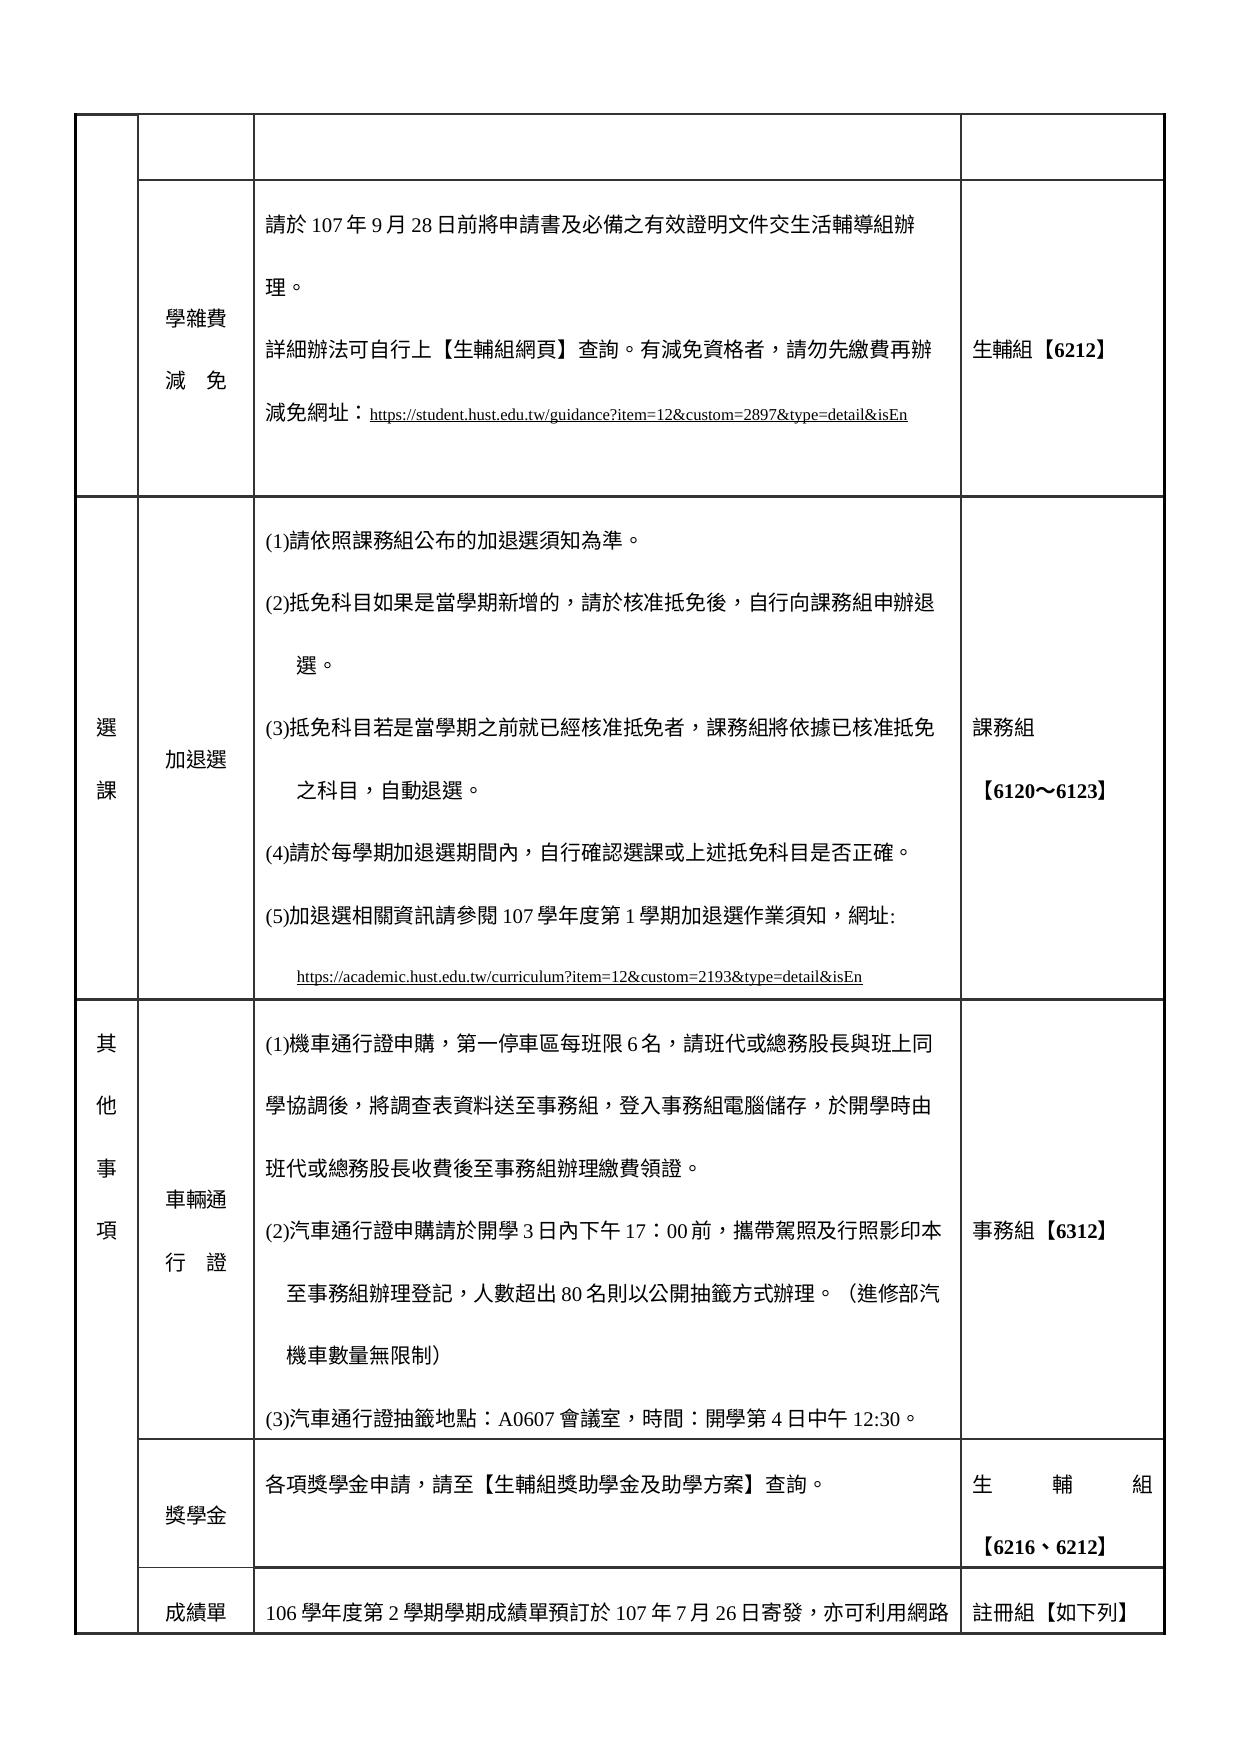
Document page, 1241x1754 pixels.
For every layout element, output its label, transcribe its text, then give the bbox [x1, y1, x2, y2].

table_cell (1)請依照課務組公布的加退選須知為準。 (2)抵免科目如果是當學期新增的，請於核准抵免後，自行向課務組申辦退選。 (3)抵免科目若是當學期之前就已經核准抵免者，課務組將依據已核准抵免之科目，自動退選。 (4)請於每學期加退選期間內，自行確認選課或上述抵免科目是否正確。 (5)加退選相關資訊請參閱107學年度第1學期加退選作業須知，網址: https://academic.hust.edu.tw/curriculum?item=12&custom=2193&type=detail&isEn [255, 498, 960, 998]
table_cell 獎學金 [139, 1440, 253, 1566]
table_cell 選課 [77, 498, 137, 998]
table_cell 各項獎學金申請，請至【生輔組獎助學金及助學方案】查詢。 [255, 1440, 960, 1566]
table_cell 課務組 【6120～6123】 [962, 498, 1163, 998]
table_cell 事務組【6312】 [962, 1001, 1163, 1438]
table_cell 註冊組【如下列】 [962, 1569, 1163, 1632]
table_cell 其他事項 [77, 1001, 137, 1632]
table_cell [139, 115, 253, 179]
table_cell 車輛通 行 證 [139, 1001, 253, 1438]
table_cell 生輔組【6212】 [962, 181, 1163, 494]
table_cell 請於107年9月28日前將申請書及必備之有效證明文件交生活輔導組辦理。 詳細辦法可自行上【生輔組網頁】查詢。有減免資格者，請勿先繳費再辦減免網址：https://student.hust.edu.tw/guidance?item=12&custom=2897&type=detail&isEn [255, 181, 960, 494]
table_cell [962, 115, 1163, 179]
table_cell [255, 115, 960, 179]
table_cell 學雜費 減 免 [139, 181, 253, 494]
table_cell 生輔組【6216、6212】 [962, 1440, 1163, 1566]
table_cell 加退選 [139, 498, 253, 998]
table_cell 106學年度第2學期學期成績單預訂於107年7月26日寄發，亦可利用網路 [255, 1569, 960, 1632]
table_cell (1)機車通行證申購，第一停車區每班限6名，請班代或總務股長與班上同學協調後，將調查表資料送至事務組，登入事務組電腦儲存，於開學時由班代或總務股長收費後至事務組辦理繳費領證。 (2)汽車通行證申購請於開學3日內下午17：00前，攜帶駕照及行照影印本至事務組辦理登記，人數超出80名則以公開抽籤方式辦理。（進修部汽機車數量無限制） (3)汽車通行證抽籤地點：A0607會議室，時間：開學第4日中午12:30。 [255, 1001, 960, 1438]
table_cell 成績單 [139, 1568, 253, 1632]
table_cell [77, 116, 137, 494]
